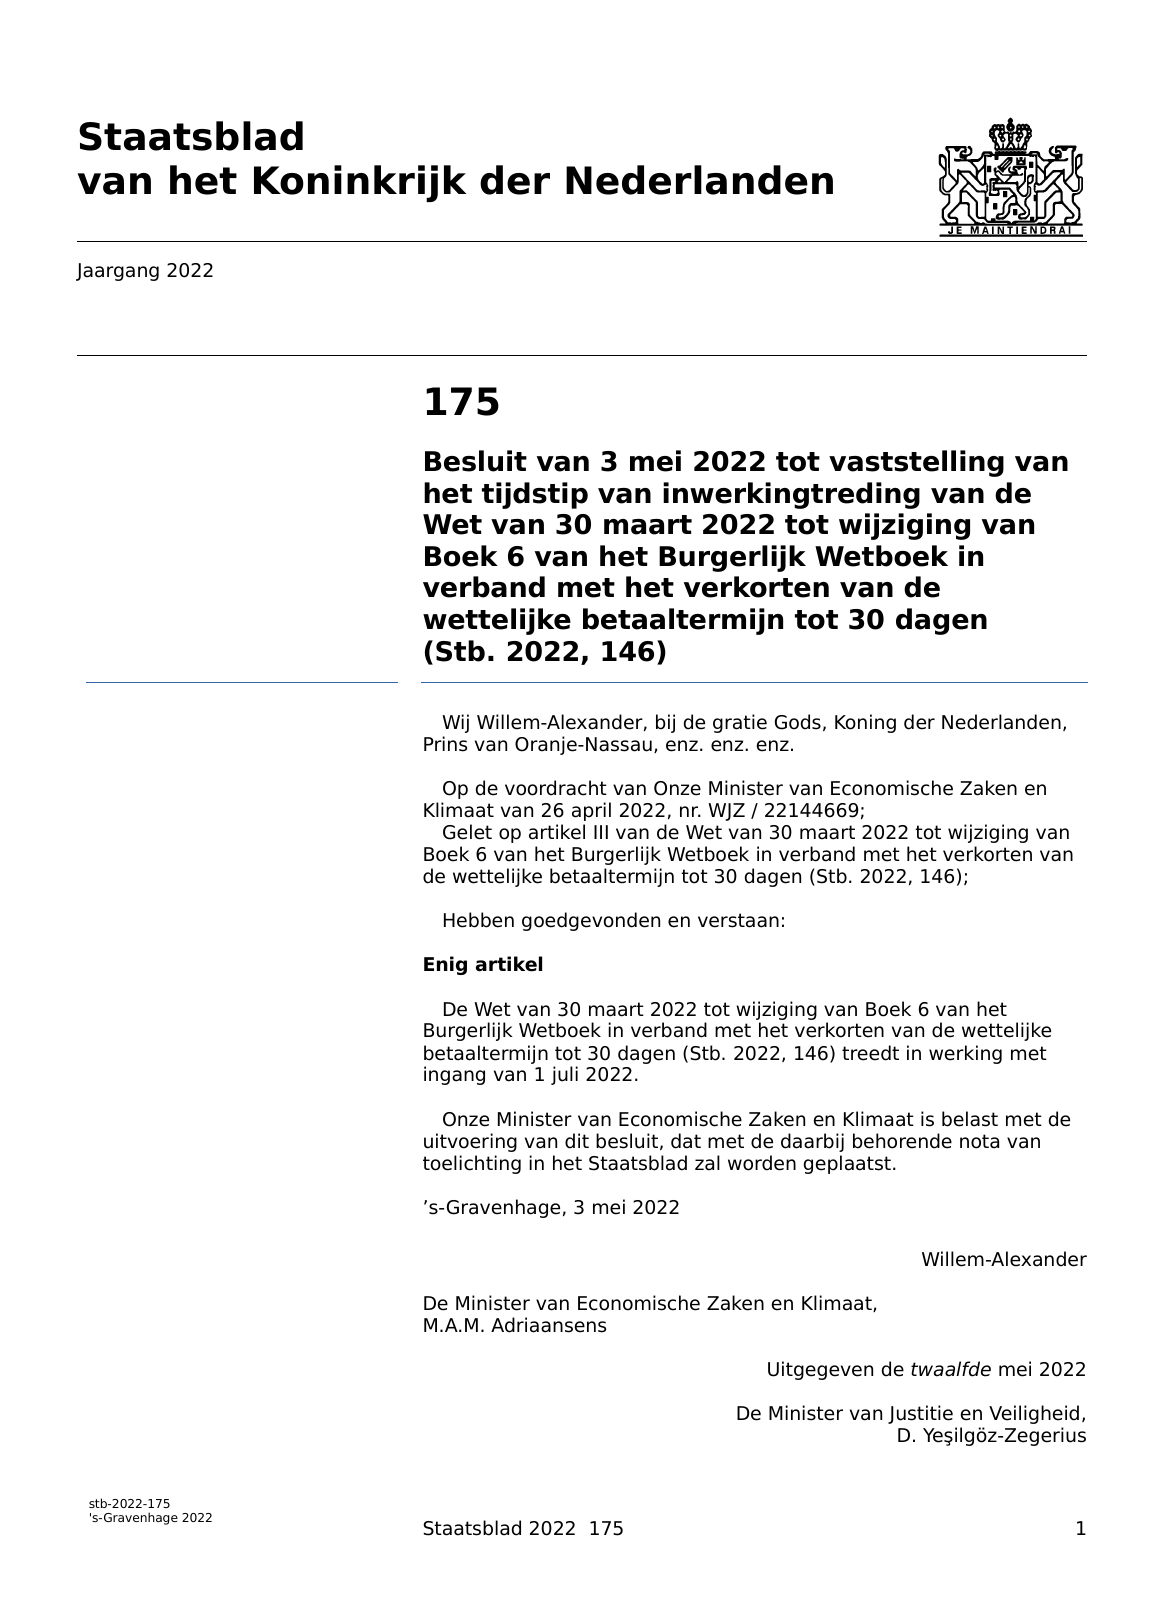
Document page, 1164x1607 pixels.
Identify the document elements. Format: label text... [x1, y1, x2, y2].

text Gelet op artikel III van de Wet van 30 maart 2022 tot wijziging van Boek 6 van het Burgerlijk Wetboek in verband met het verkorten van de wettelijke betaaltermijn tot 30 dagen (Stb. 2022, 146); [422, 822, 1087, 888]
text Wij Willem-Alexander, bij de gratie Gods, Koning der Nederlanden, Prins van Oranje-Nassau, enz. enz. enz. [422, 712, 1087, 756]
text Willem-Alexander [422, 1249, 1087, 1271]
subtitle 175 [422, 381, 1087, 424]
text 's-Gravenhage 2022 [88, 1511, 323, 1525]
text De Wet van 30 maart 2022 tot wijziging van Boek 6 van het Burgerlijk Wetboek in verband met het verkorten van de wettelijke betaaltermijn tot 30 dagen (Stb. 2022, 146) treedt in werking met ingang van 1 juli 2022. [422, 998, 1087, 1086]
subtitle Enig artikel [422, 954, 1087, 976]
text ’s-Gravenhage, 3 mei 2022 [422, 1197, 1087, 1219]
text De Minister van Justitie en Veiligheid, D. Yeşilgöz-Zegerius [422, 1403, 1087, 1447]
text Hebben goedgevonden en verstaan: [422, 910, 1087, 932]
table_cell Jaargang 2022 [77, 242, 1087, 355]
text Op de voordracht van Onze Minister van Economische Zaken en Klimaat van 26 april 2022, nr. WJZ / 22144669; [422, 778, 1087, 822]
text Besluit van 3 mei 2022 tot vaststelling van het tijdstip van inwerkingtreding van de Wet van 30 maart 2022 tot wijziging van Boek 6 van het Burgerlijk Wetboek in verband met het verkorten van de wettelijke betaaltermijn tot 30 dagen (Stb. 2022, 146) [422, 447, 1087, 667]
text De Minister van Economische Zaken en Klimaat, M.A.M. Adriaansens [422, 1293, 1087, 1337]
table_header Staatsblad van het Koninkrijk der Nederlanden [77, 100, 886, 241]
text stb-2022-175 [88, 1497, 323, 1511]
text Uitgegeven de twaalfde mei 2022 [422, 1359, 1087, 1381]
table_header [886, 100, 1087, 241]
picture [936, 115, 1087, 240]
text Onze Minister van Economische Zaken en Klimaat is belast met de uitvoering van dit besluit, dat met de daarbij behorende nota van toelichting in het Staatsblad zal worden geplaatst. [422, 1108, 1087, 1174]
